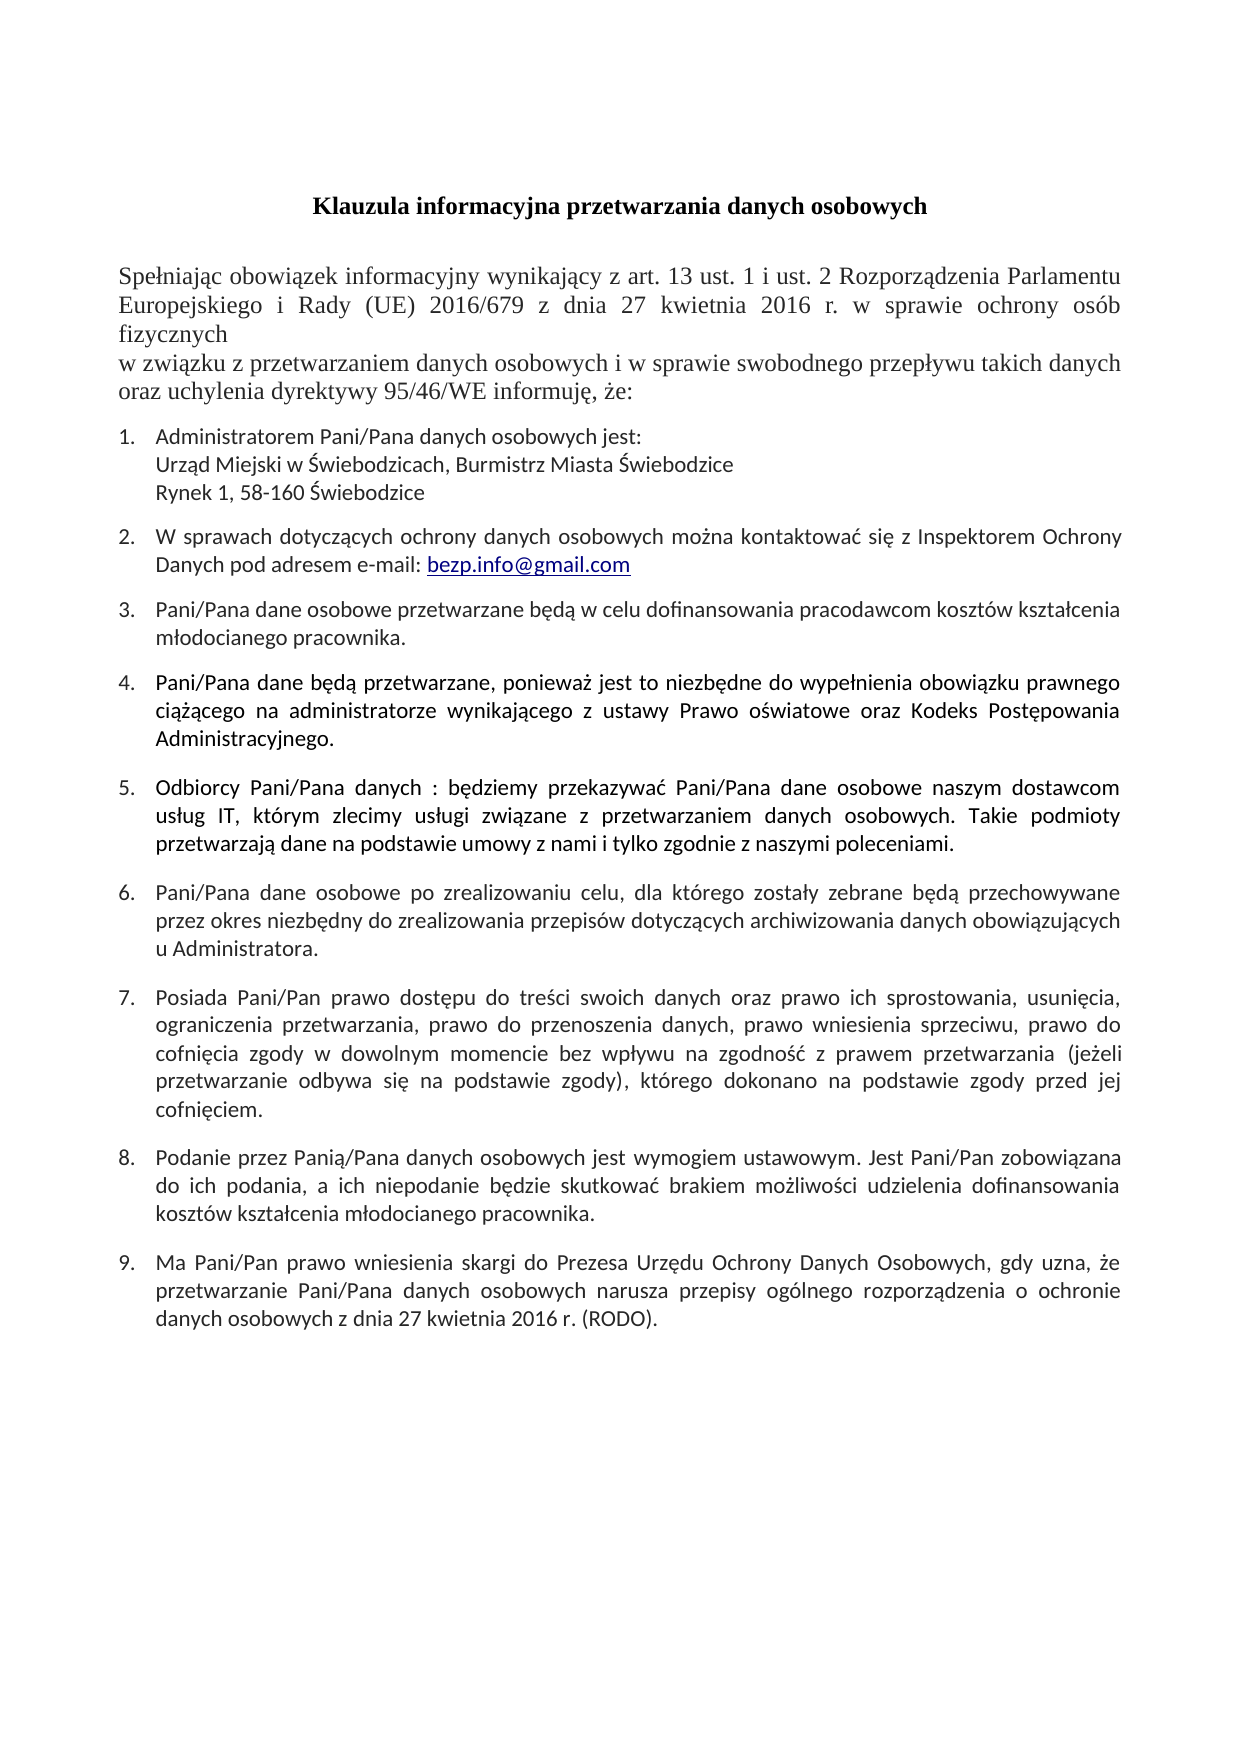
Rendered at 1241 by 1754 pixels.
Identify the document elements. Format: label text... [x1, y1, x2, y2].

list Pani/Pana dane osobowe po zrealizowaniu celu, dla którego zostały zebrane będą przechowywane przez okres niezbędny do zrealizowania przepisów dotyczących archiwizowania danych obowiązujących u Administratora. [118, 878, 1122, 962]
list Ma Pani/Pan prawo wniesienia skargi do Prezesa Urzędu Ochrony Danych Osobowych, gdy uzna, że przetwarzanie Pani/Pana danych osobowych narusza przepisy ogólnego rozporządzenia o ochronie danych osobowych z dnia 27 kwietnia 2016 r. (RODO). [118, 1248, 1122, 1332]
list Posiada Pani/Pan prawo dostępu do treści swoich danych oraz prawo ich sprostowania, usunięcia, ograniczenia przetwarzania, prawo do przenoszenia danych, prawo wniesienia sprzeciwu, prawo do cofnięcia zgody w dowolnym momencie bez wpływu na zgodność z prawem przetwarzania (jeżeli przetwarzanie odbywa się na podstawie zgody), którego dokonano na podstawie zgody przed jej cofnięciem. [118, 983, 1122, 1123]
list Podanie przez Panią/Pana danych osobowych jest wymogiem ustawowym. Jest Pani/Pan zobowiązana do ich podania, a ich niepodanie będzie skutkować brakiem możliwości udzielenia dofinansowania kosztów kształcenia młodocianego pracownika. [118, 1143, 1122, 1228]
list Pani/Pana dane osobowe przetwarzane będą w celu dofinansowania pracodawcom kosztów kształcenia młodocianego pracownika. [118, 595, 1122, 651]
text Klauzula informacyjna przetwarzania danych osobowych [118, 191, 1122, 220]
list Urząd Miejski w Świebodzicach, Burmistrz Miasta Świebodzice [155, 450, 1122, 478]
list Odbiorcy Pani/Pana danych : będziemy przekazywać Pani/Pana dane osobowe naszym dostawcom usług IT, którym zlecimy usługi związane z przetwarzaniem danych osobowych. Takie podmioty przetwarzają dane na podstawie umowy z nami i tylko zgodnie z naszymi poleceniami. [118, 773, 1122, 857]
list Pani/Pana dane będą przetwarzane, ponieważ jest to niezbędne do wypełnienia obowiązku prawnego ciążącego na administratorze wynikającego z ustawy Prawo oświatowe oraz Kodeks Postępowania Administracyjnego. [118, 668, 1122, 752]
text Spełniając obowiązek informacyjny wynikający z art. 13 ust. 1 i ust. 2 Rozporządzenia Parlamentu Europejskiego i Rady (UE) 2016/679 z dnia 27 kwietnia 2016 r. w sprawie ochrony osób fizycznych w związku z przetwarzaniem danych osobowych i w sprawie swobodnego przepływu takich danych oraz uchylenia dyrektywy 95/46/WE informuję, że: [118, 261, 1122, 405]
list Administratorem Pani/Pana danych osobowych jest: [118, 422, 1122, 450]
list Rynek 1, 58-160 Świebodzice [155, 478, 1122, 506]
list W sprawach dotyczących ochrony danych osobowych można kontaktować się z Inspektorem Ochrony Danych pod adresem e-mail: bezp.info@gmail.com [118, 522, 1122, 578]
